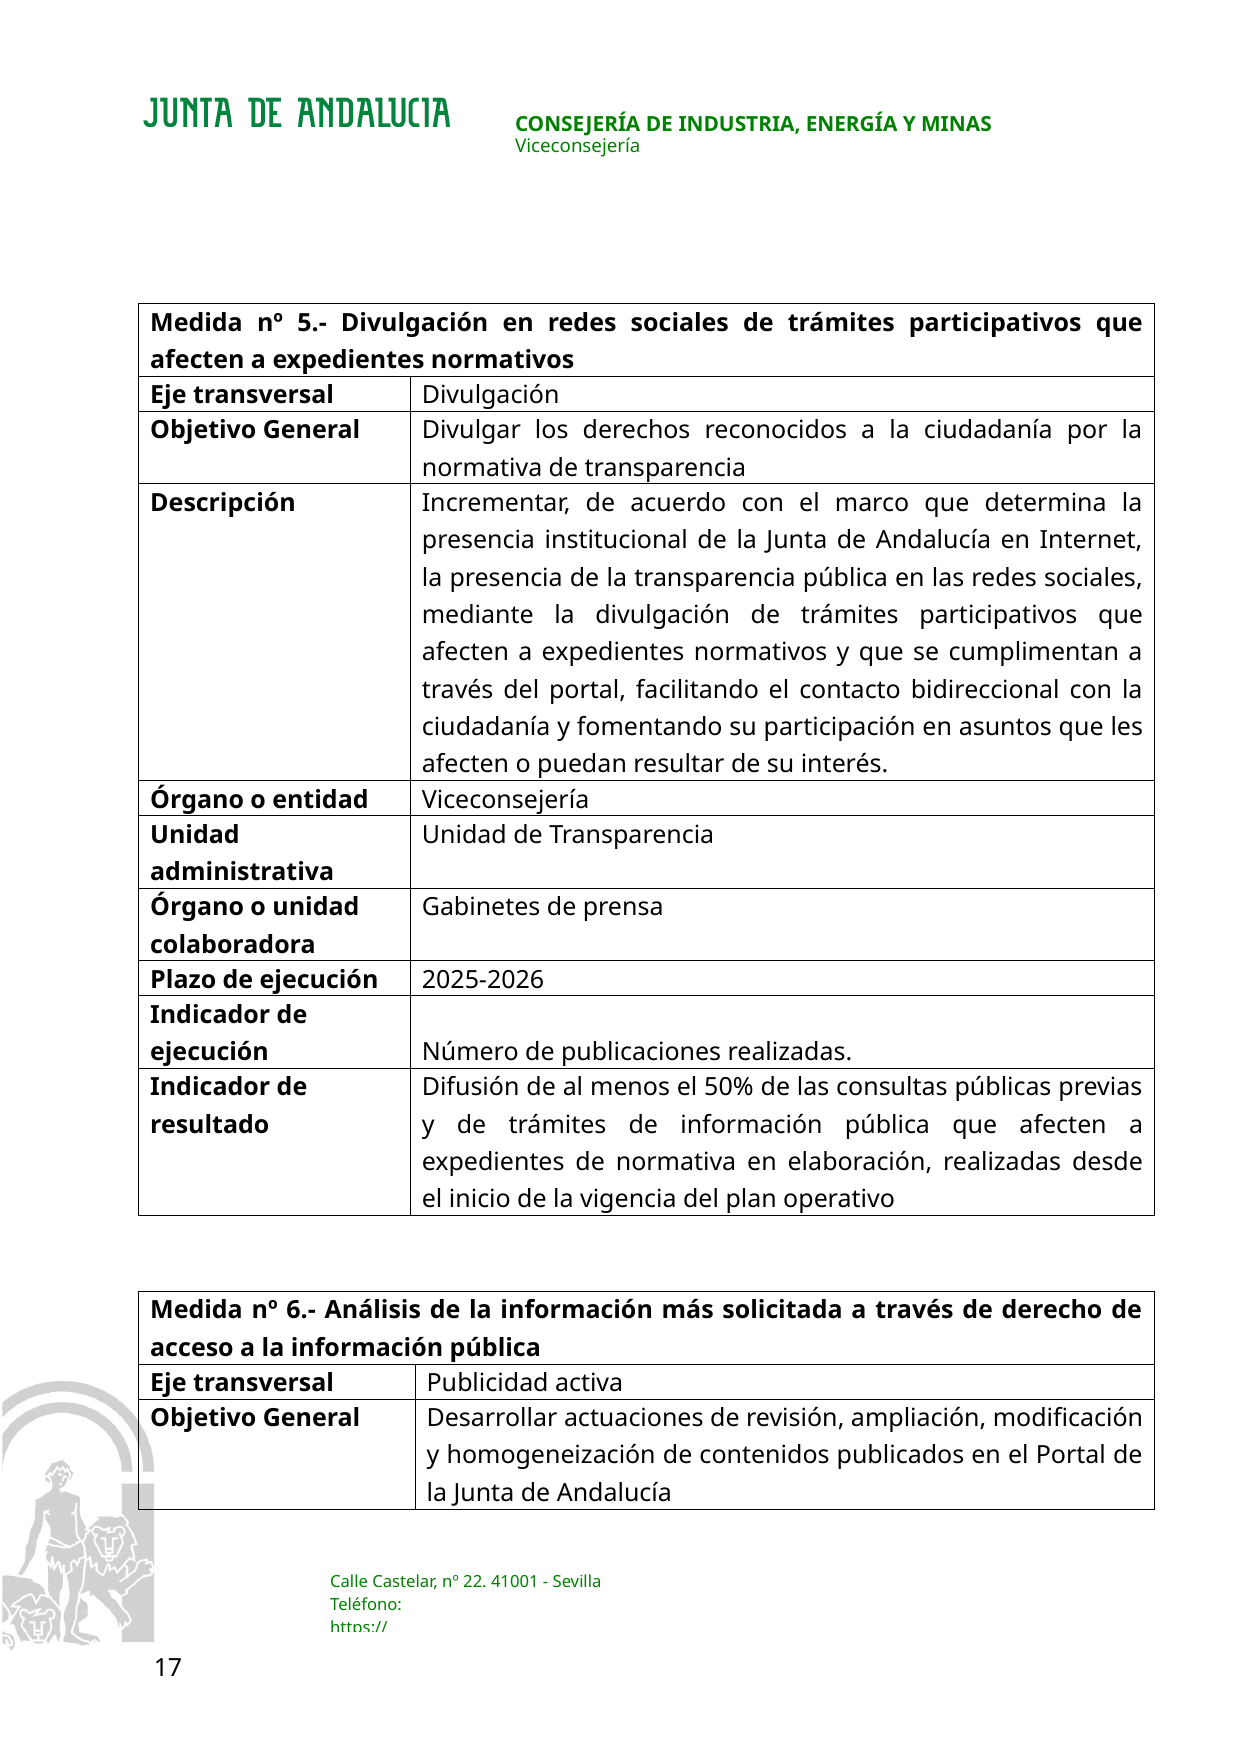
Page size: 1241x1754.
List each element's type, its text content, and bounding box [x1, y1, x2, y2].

table_cell Incrementar, de acuerdo con el marco que determina la presencia institucional de la Junta de Andalucía en Internet, la presencia de la transparencia pública en las redes sociales, mediante la divulgación de trámites participativos que afecten a expedientes normativos y que se cumplimentan a través del portal, facilitando el contacto bidireccional con la ciudadanía y fomentando su participación en asuntos que les afecten o puedan resultar de su interés. [411, 484, 1154, 780]
table_cell Gabinetes de prensa [411, 889, 1154, 960]
table_cell Objetivo General [139, 412, 410, 483]
table_cell Objetivo General [185, 1400, 415, 1508]
table_cell Unidad administrativa [139, 816, 410, 888]
table_cell Divulgación [411, 377, 1154, 411]
table_cell 2025-2026 [411, 961, 1154, 995]
table_cell Eje transversal [139, 377, 410, 411]
table_cell Órgano o unidad colaboradora [139, 889, 410, 960]
table_cell Publicidad activa [416, 1365, 1154, 1399]
table_cell Unidad de Transparencia [411, 816, 1154, 888]
table_cell Divulgar los derechos reconocidos a la ciudadanía por la normativa de transparencia [411, 412, 1154, 483]
table_header Medida nº 6.- Análisis de la información más solicitada a través de derecho de acceso a la información pública [139, 1292, 1154, 1363]
table_cell Indicador de ejecución [139, 996, 410, 1068]
table_cell Difusión de al menos el 50% de las consultas públicas previas y de trámites de información pública que afecten a expedientes de normativa en elaboración, realizadas desde el inicio de la vigencia del plan operativo [411, 1069, 1154, 1215]
table_cell Desarrollar actuaciones de revisión, ampliación, modificación y homogeneización de contenidos publicados en el Portal de la Junta de Andalucía [416, 1400, 1154, 1508]
table_header Medida nº 5.- Divulgación en redes sociales de trámites participativos que afecten a expedientes normativos [139, 304, 1154, 376]
table_cell Eje transversal [139, 1365, 415, 1399]
table_cell Número de publicaciones realizadas. [411, 996, 1154, 1068]
table_cell Órgano o entidad [139, 781, 410, 815]
table_cell Indicador de resultado [139, 1069, 410, 1215]
table_cell Plazo de ejecución [139, 961, 410, 995]
table_cell Viceconsejería [411, 781, 1154, 815]
table_cell Descripción [139, 484, 410, 780]
